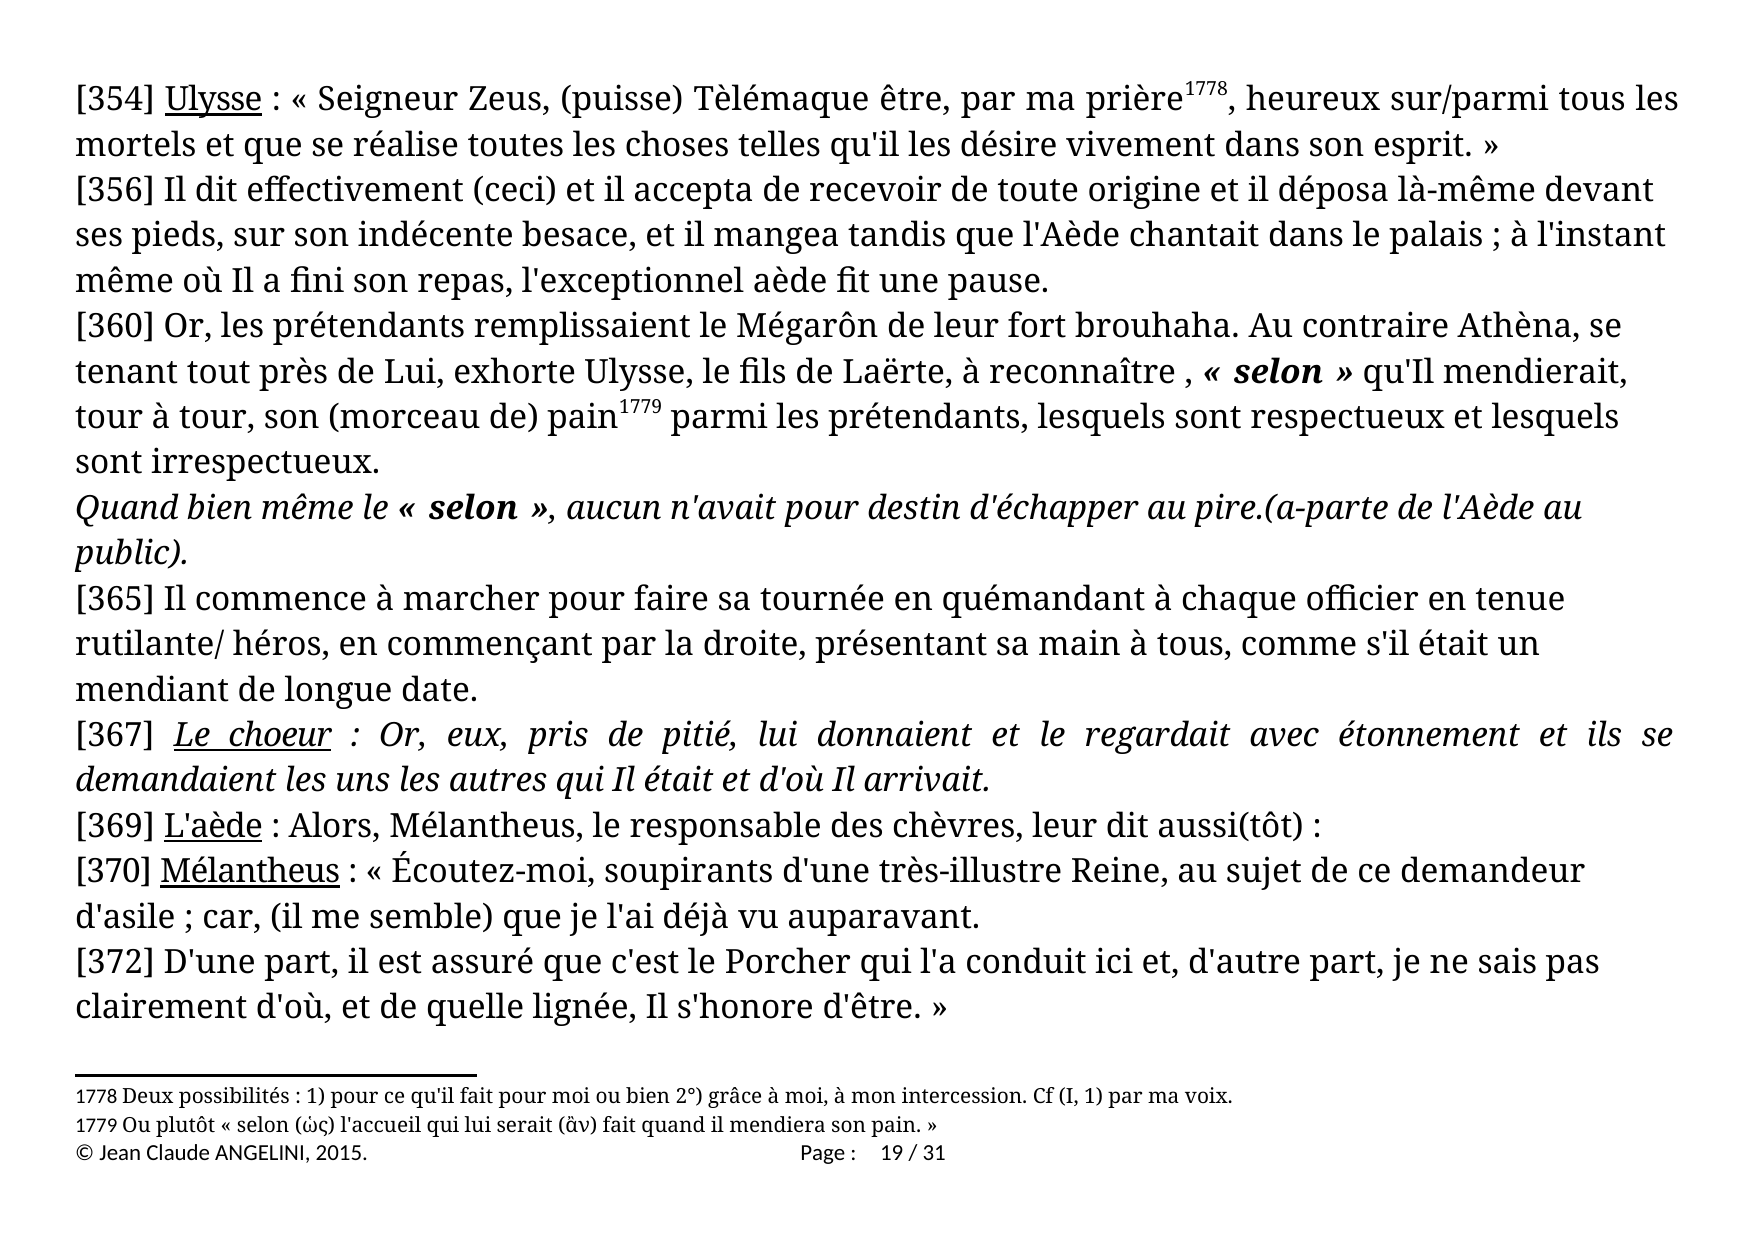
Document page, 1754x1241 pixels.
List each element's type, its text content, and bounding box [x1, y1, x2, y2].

subtitle [367] Le choeur : Or, eux, pris de pitié, lui donnaient et le regardait avec étonnement et ils se demandaient les uns les autres qui Il était et d'où Il arrivait. [75, 711, 1679, 802]
text [354] Ulysse : « Seigneur Zeus, (puisse) Tèlémaque être, par ma prière, heureux sur/parmi tous les mortels et que se réalise toutes les choses telles qu'il les désire vivement dans son esprit. » [75, 75, 1679, 166]
subtitle [369] L'aède : Alors, Mélantheus, le responsable des chèvres, leur dit aussi(tôt) : [75, 802, 1679, 847]
text [370] Mélantheus : « Écoutez-moi, soupirants d'une très-illustre Reine, au sujet de ce demandeur d'asile ; car, (il me semble) que je l'ai déjà vu auparavant. [75, 847, 1679, 938]
subtitle [365] Il commence à marcher pour faire sa tournée en quémandant à chaque officier en tenue rutilante/ héros, en commençant par la droite, présentant sa main à tous, comme s'il était un mendiant de longue date. [75, 574, 1679, 711]
text Deux possibilités : 1) pour ce qu'il fait pour moi ou bien 2°) grâce à moi, à mon intercession. Cf (I, 1) par ma voix. [75, 1082, 1679, 1110]
text [372] D'une part, il est assuré que c'est le Porcher qui l'a conduit ici et, d'autre part, je ne sais pas clairement d'où, et de quelle lignée, Il s'honore d'être. » [75, 938, 1679, 1029]
subtitle [356] Il dit effectivement (ceci) et il accepta de recevoir de toute origine et il déposa là-même devant ses pieds, sur son indécente besace, et il mangea tandis que l'Aède chantait dans le palais ; à l'instant même où Il a fini son repas, l'exceptionnel aède fit une pause. [75, 166, 1679, 302]
subtitle Quand bien même le « selon », aucun n'avait pour destin d'échapper au pire.(a-parte de l'Aède au public). [75, 484, 1679, 574]
subtitle [360] Or, les prétendants remplissaient le Mégarôn de leur fort brouhaha. Au contraire Athèna, se tenant tout près de Lui, exhorte Ulysse, le fils de Laërte, à reconnaître , « selon » qu'Il mendierait, tour à tour, son (morceau de) pain parmi les prétendants, lesquels sont respectueux et lesquels sont irrespectueux. [75, 302, 1679, 484]
text Ou plutôt « selon (ὡς) l'accueil qui lui serait (ἂν) fait quand il mendiera son pain. » [75, 1110, 1679, 1138]
